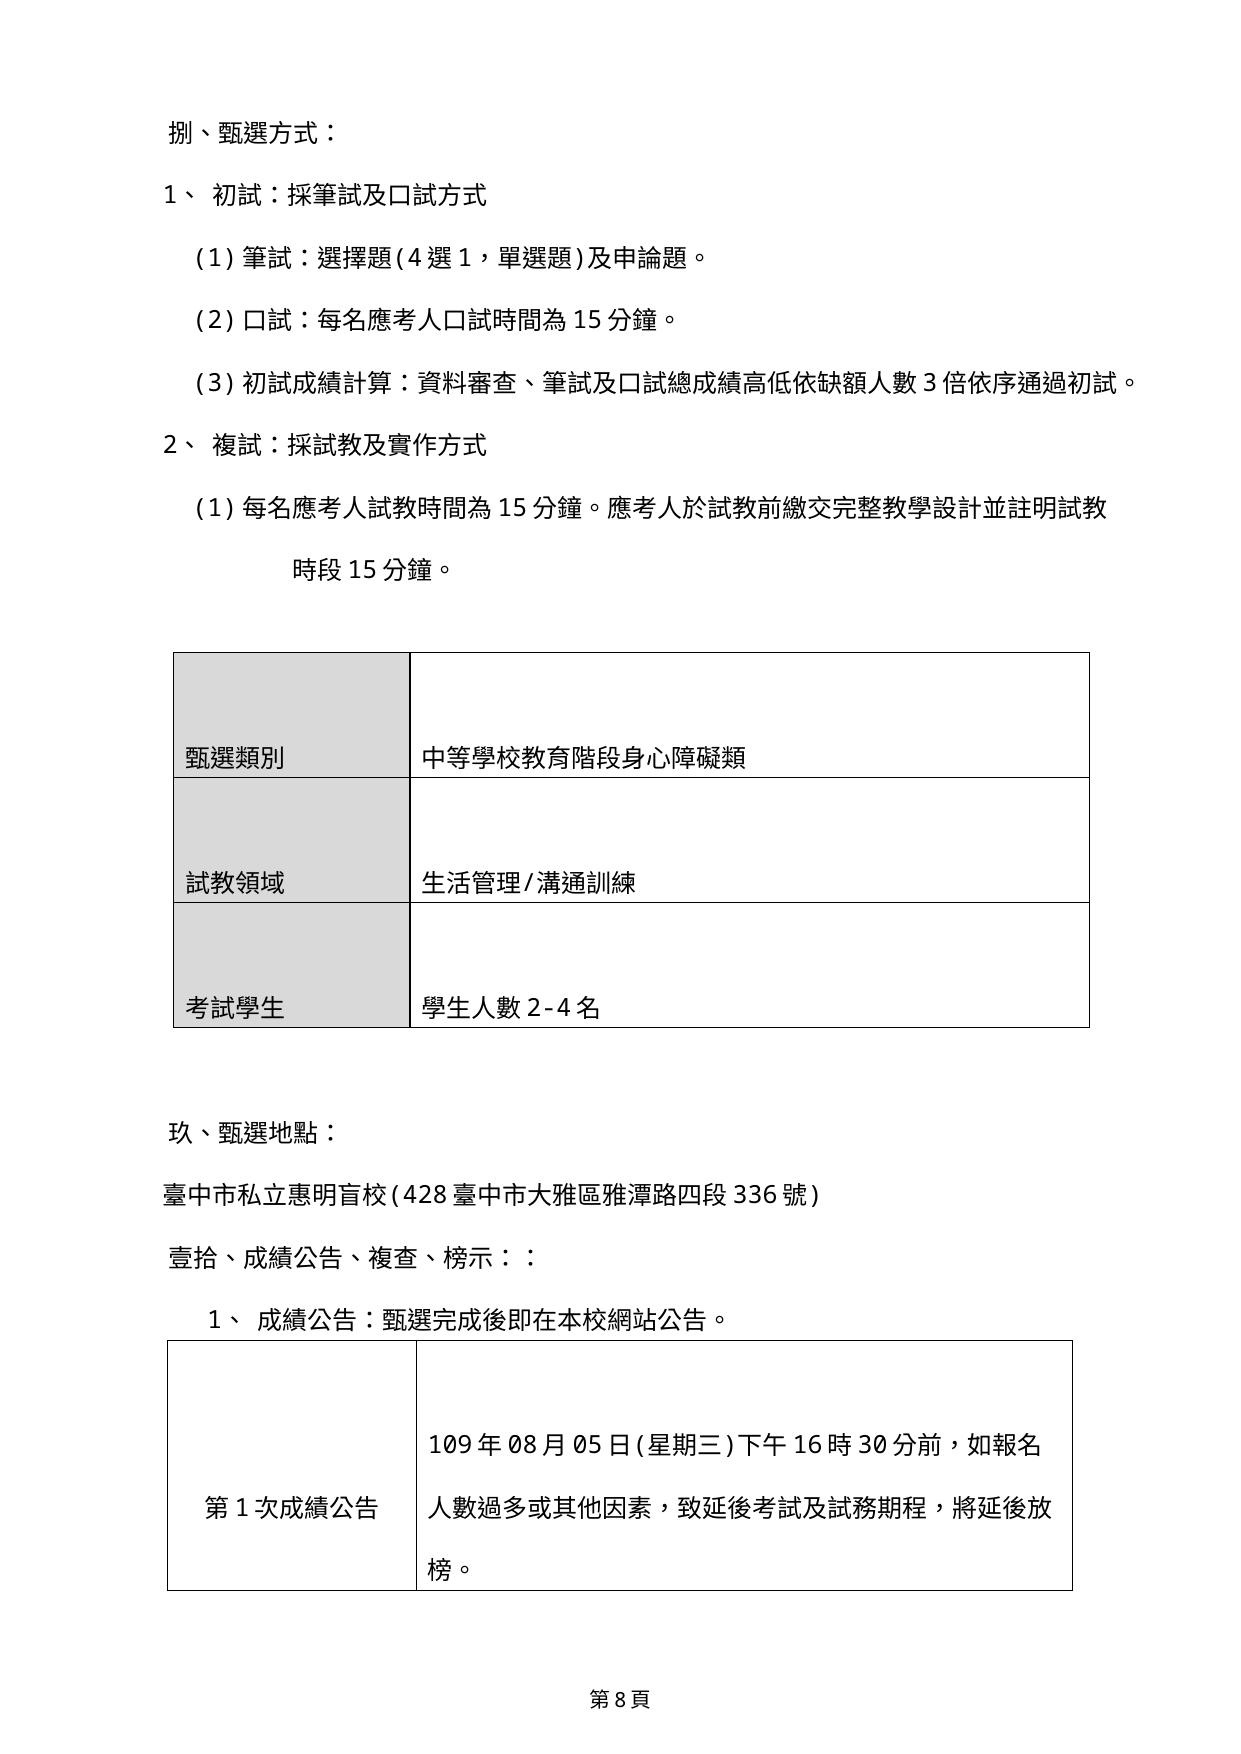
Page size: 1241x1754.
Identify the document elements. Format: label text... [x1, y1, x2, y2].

table_cell 學生人數2-4名 [411, 903, 1089, 1027]
list 筆試：選擇題(4選1，單選題)及申論題。 [168, 215, 1122, 277]
list 每名應考人試教時間為15分鐘。應考人於試教前繳交完整教學設計並註明試教時段15分鐘。 [192, 465, 1122, 590]
table_cell 考試學生 [174, 903, 409, 1027]
list 成績公告、複查、榜示：： [168, 1215, 1122, 1277]
list 甄選地點： [168, 1090, 1122, 1152]
table_header 中等學校教育階段身心障礙類 [411, 653, 1089, 777]
table_header 109年08月05日(星期三)下午16時30分前，如報名人數過多或其他因素，致延後考試及試務期程，將延後放榜。 [417, 1341, 1072, 1590]
list 口試：每名應考人口試時間為15分鐘。 [168, 277, 1122, 340]
table_cell 試教領域 [174, 778, 409, 902]
list 甄選方式： [168, 90, 1122, 152]
list 複試：採試教及實作方式 [162, 402, 1122, 465]
list 初試：採筆試及口試方式 [162, 152, 1122, 215]
table_header 甄選類別 [174, 653, 409, 777]
table_header 第1次成績公告 [168, 1341, 416, 1590]
table_cell 生活管理/溝通訓練 [411, 778, 1089, 902]
list 成績公告：甄選完成後即在本校網站公告。 [207, 1277, 1122, 1340]
list 初試成績計算：資料審查、筆試及口試總成績高低依缺額人數3倍依序通過初試。 [168, 340, 1122, 402]
text 臺中市私立惠明盲校(428臺中市大雅區雅潭路四段336號) [162, 1152, 1122, 1215]
